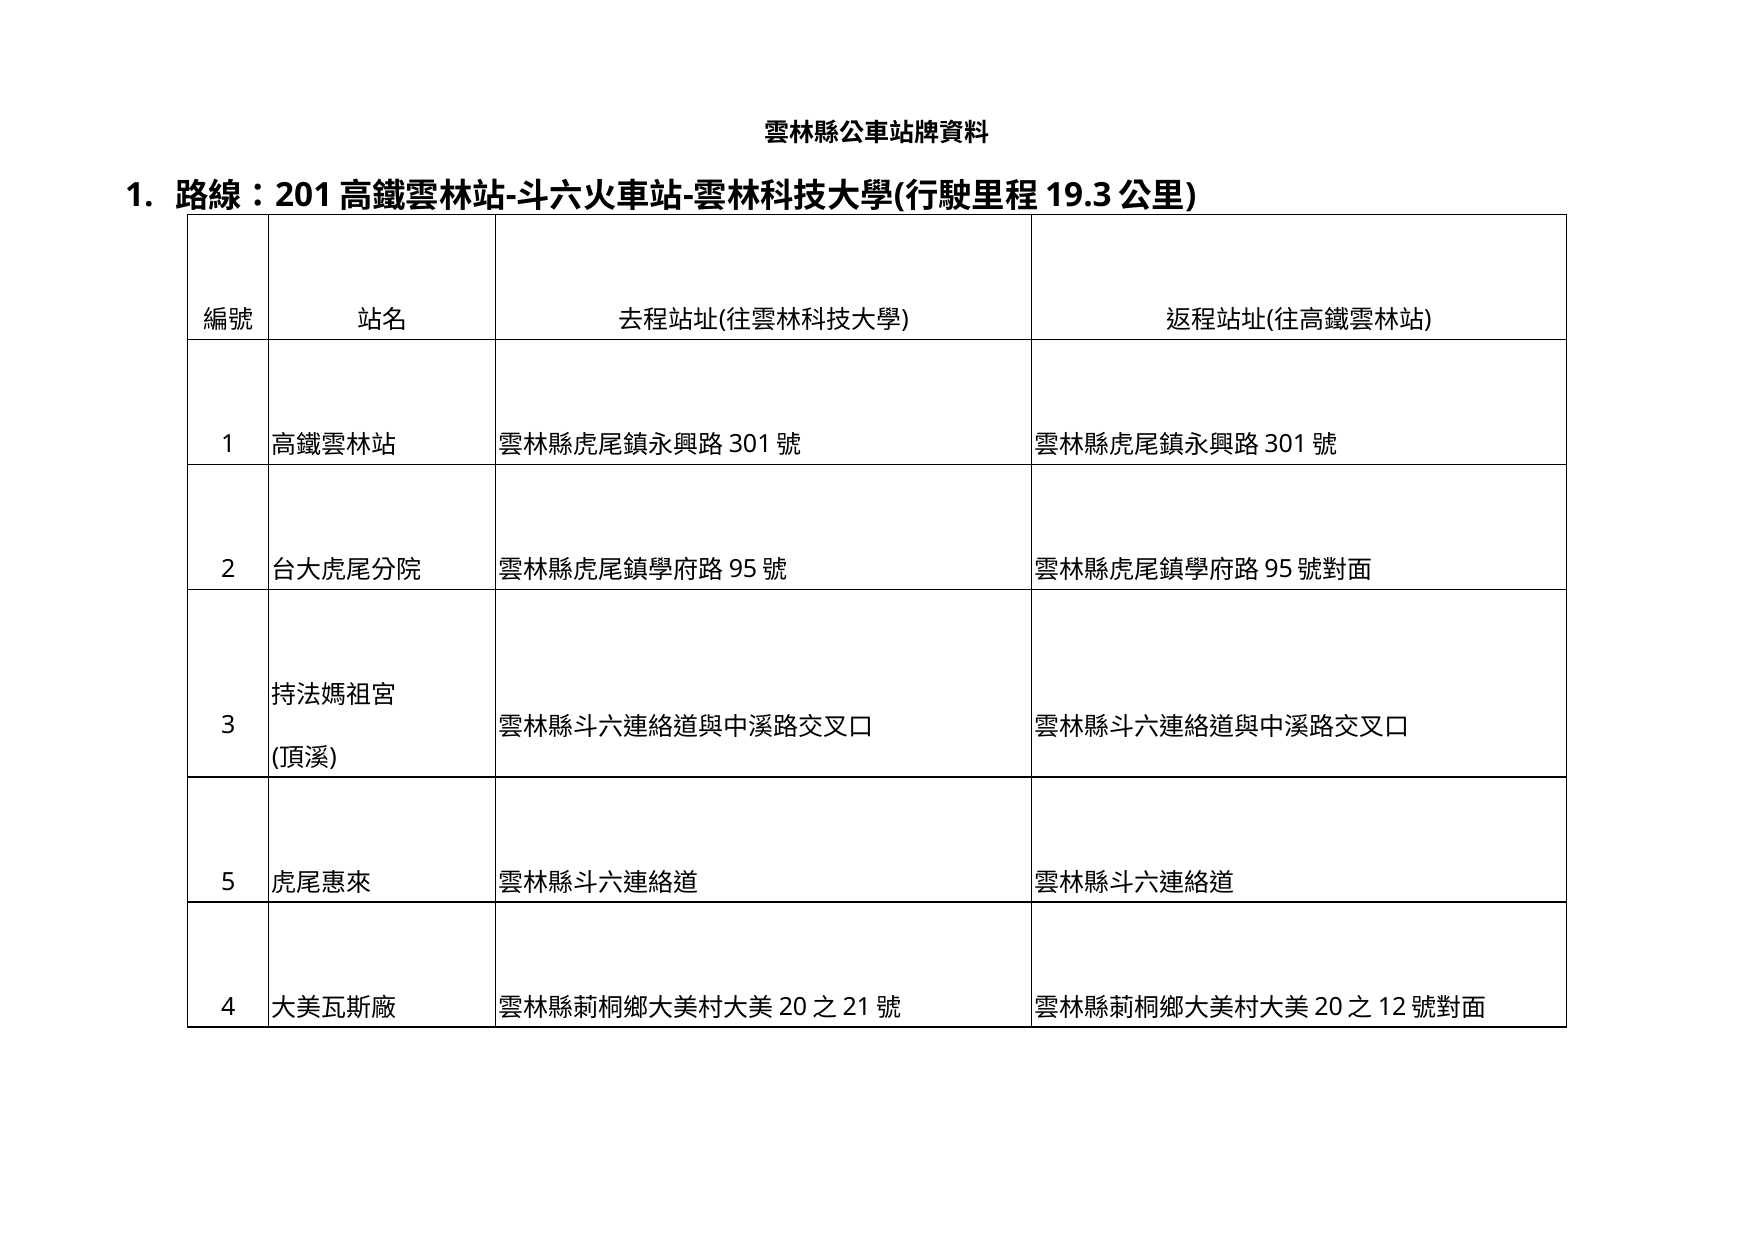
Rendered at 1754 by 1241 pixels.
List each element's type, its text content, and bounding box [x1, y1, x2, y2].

table_cell 雲林縣斗六連絡道 [496, 778, 1031, 901]
table_cell 雲林縣斗六連絡道 [1032, 778, 1566, 901]
table_cell 雲林縣虎尾鎮永興路301號 [496, 340, 1031, 464]
table_cell 持法媽祖宮 (頂溪) [269, 590, 495, 776]
table_cell 雲林縣莿桐鄉大美村大美20之21號 [496, 903, 1031, 1026]
table_header 站名 [269, 215, 495, 339]
table_cell 雲林縣斗六連絡道與中溪路交叉口 [1032, 590, 1566, 776]
list 路線：201高鐵雲林站-斗六火車站-雲林科技大學(行駛里程19.3公里) [125, 151, 1679, 214]
table_header 編號 [188, 215, 268, 339]
table_cell 1 [188, 340, 268, 464]
table_cell 雲林縣虎尾鎮學府路95號 [496, 465, 1031, 589]
text 雲林縣公車站牌資料 [75, 89, 1679, 151]
table_cell 高鐵雲林站 [269, 340, 495, 464]
table_cell 大美瓦斯廠 [269, 903, 495, 1026]
table_cell 雲林縣虎尾鎮學府路95號對面 [1032, 465, 1566, 589]
table_cell 3 [188, 590, 268, 776]
table_cell 雲林縣斗六連絡道與中溪路交叉口 [496, 590, 1031, 776]
table_cell 4 [188, 903, 268, 1026]
table_cell 5 [188, 778, 268, 901]
table_cell 雲林縣莿桐鄉大美村大美20之12號對面 [1032, 903, 1566, 1026]
table_cell 虎尾惠來 [269, 778, 495, 901]
table_header 去程站址(往雲林科技大學) [496, 215, 1031, 339]
table_cell 2 [188, 465, 268, 589]
table_cell 雲林縣虎尾鎮永興路301號 [1032, 340, 1566, 464]
table_header 返程站址(往高鐵雲林站) [1032, 215, 1566, 339]
table_cell 台大虎尾分院 [269, 465, 495, 589]
